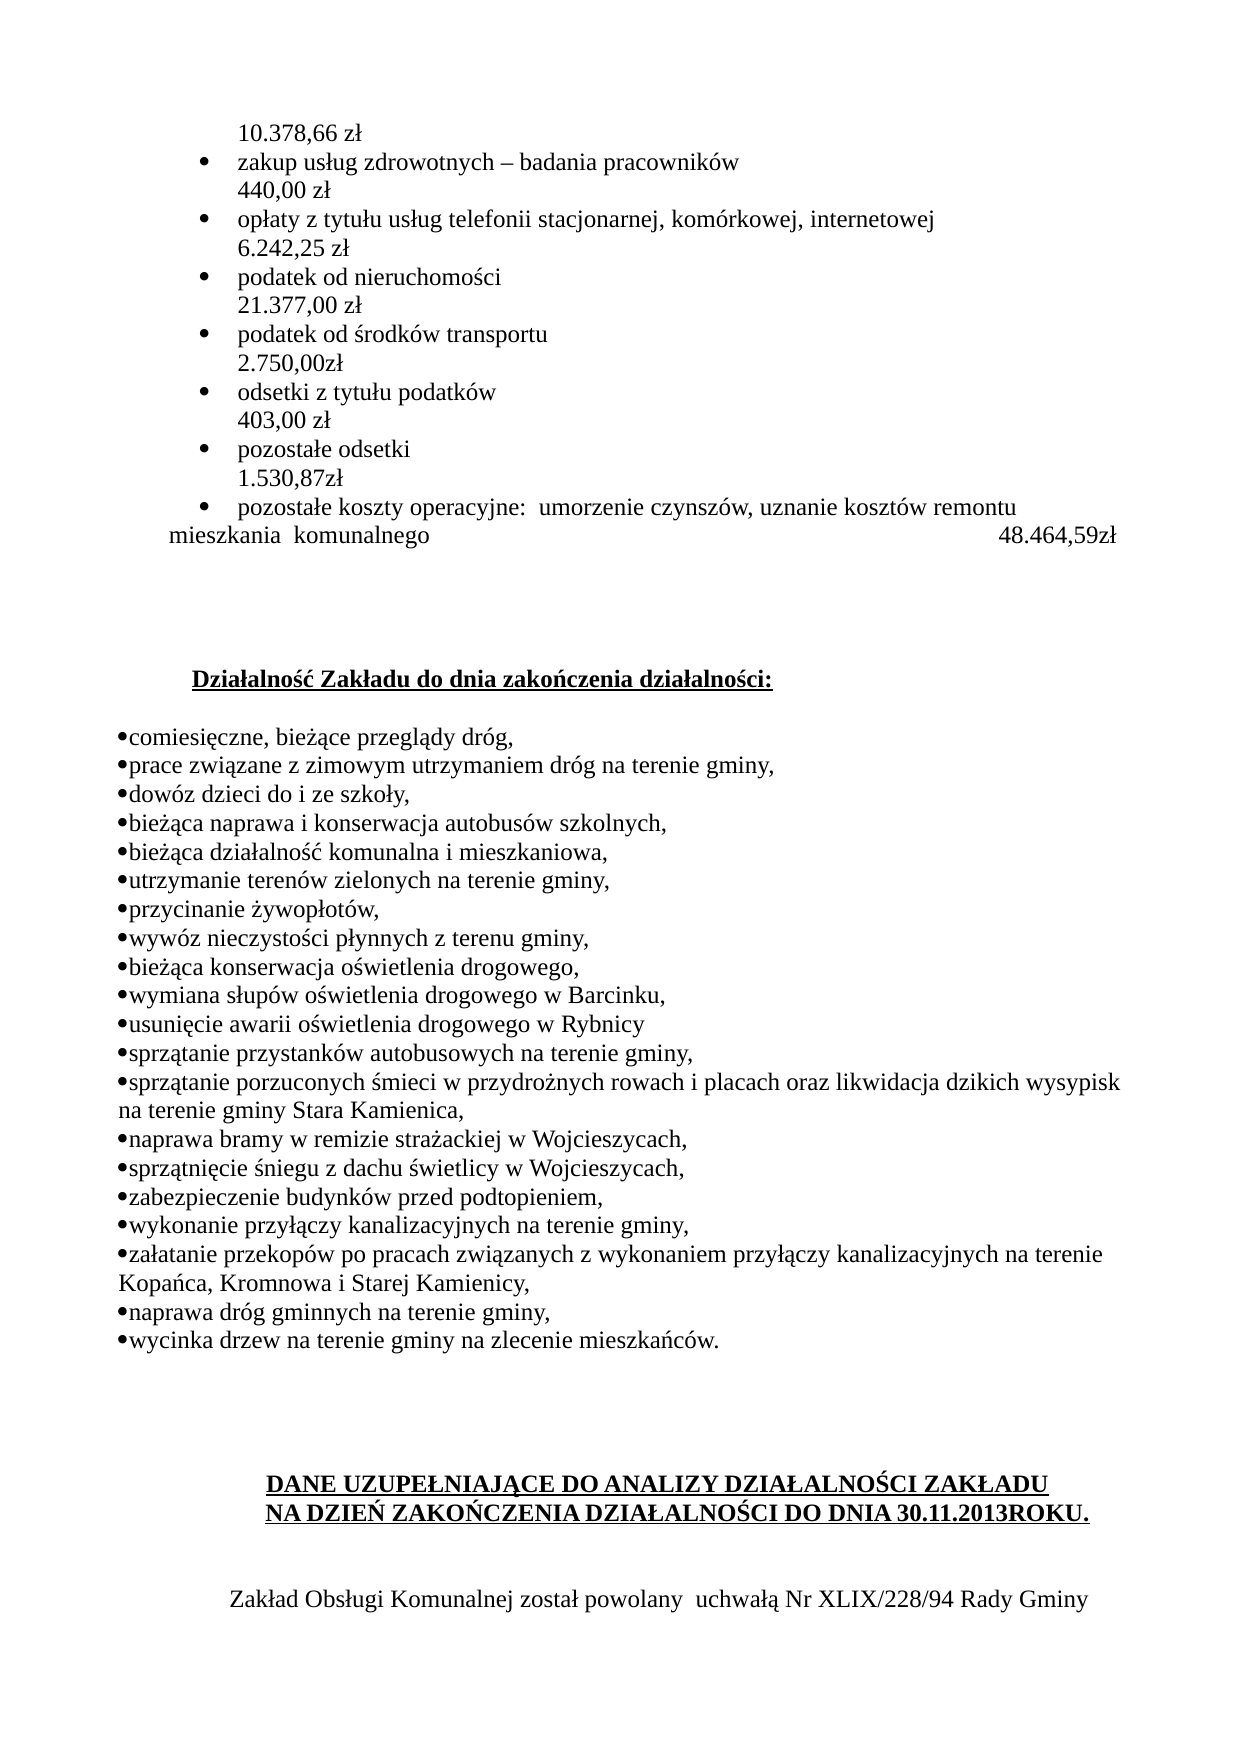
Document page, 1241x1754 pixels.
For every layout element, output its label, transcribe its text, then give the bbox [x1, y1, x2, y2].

list naprawa dróg gminnych na terenie gminy, [118, 1297, 1122, 1326]
list wykonanie przyłączy kanalizacyjnych na terenie gminy, [118, 1211, 1122, 1239]
list sprzątanie przystanków autobusowych na terenie gminy, [118, 1038, 1122, 1067]
list wymiana słupów oświetlenia drogowego w Barcinku, [118, 981, 1122, 1009]
list bieżąca konserwacja oświetlenia drogowego, [118, 952, 1122, 981]
list bieżąca działalność komunalna i mieszkaniowa, [118, 837, 1122, 866]
text Działalność Zakładu do dnia zakończenia działalności: [118, 664, 1122, 693]
list opłaty z tytułu usług telefonii stacjonarnej, komórkowej, internetowej 6.242,25 zł [200, 204, 1122, 262]
list podatek od środków transportu 2.750,00zł [200, 319, 1122, 377]
list naprawa bramy w remizie strażackiej w Wojcieszycach, [118, 1124, 1122, 1153]
list sprzątanie porzuconych śmieci w przydrożnych rowach i placach oraz likwidacja dzikich wysypisk na terenie gminy Stara Kamienica, [118, 1067, 1122, 1124]
list wycinka drzew na terenie gminy na zlecenie mieszkańców. [118, 1326, 1122, 1354]
text Zakład Obsługi Komunalnej został powolany uchwałą Nr XLIX/228/94 Rady Gminy [156, 1584, 1122, 1613]
list bieżąca naprawa i konserwacja autobusów szkolnych, [118, 808, 1122, 837]
subtitle DANE UZUPEŁNIAJĄCE DO ANALIZY DZIAŁALNOŚCI ZAKŁADU [192, 1469, 1122, 1498]
list 10.378,66 zł [200, 118, 1122, 147]
list pozostałe koszty operacyjne: umorzenie czynszów, uznanie kosztów remontu [200, 492, 1122, 521]
list podatek od nieruchomości 21.377,00 zł [200, 262, 1122, 319]
list załatanie przekopów po pracach związanych z wykonaniem przyłączy kanalizacyjnych na terenie Kopańca, Kromnowa i Starej Kamienicy, [118, 1239, 1122, 1297]
text NA DZIEŃ ZAKOŃCZENIA DZIAŁALNOŚCI DO DNIA 30.11.2013ROKU. [118, 1498, 1122, 1527]
list dowóz dzieci do i ze szkoły, [118, 779, 1122, 808]
list przycinanie żywopłotów, [118, 894, 1122, 923]
list zabezpieczenie budynków przed podtopieniem, [118, 1182, 1122, 1211]
list prace związane z zimowym utrzymaniem dróg na terenie gminy, [118, 751, 1122, 779]
list zakup usług zdrowotnych – badania pracowników 440,00 zł [200, 147, 1122, 204]
list usunięcie awarii oświetlenia drogowego w Rybnicy [118, 1009, 1122, 1038]
list sprzątnięcie śniegu z dachu świetlicy w Wojcieszycach, [118, 1153, 1122, 1182]
list pozostałe odsetki 1.530,87zł [200, 434, 1122, 492]
list odsetki z tytułu podatków 403,00 zł [200, 377, 1122, 434]
list comiesięczne, bieżące przeglądy dróg, [118, 722, 1122, 751]
list wywóz nieczystości płynnych z terenu gminy, [118, 923, 1122, 952]
list utrzymanie terenów zielonych na terenie gminy, [118, 866, 1122, 894]
text mieszkania komunalnego 48.464,59zł [162, 521, 1122, 549]
